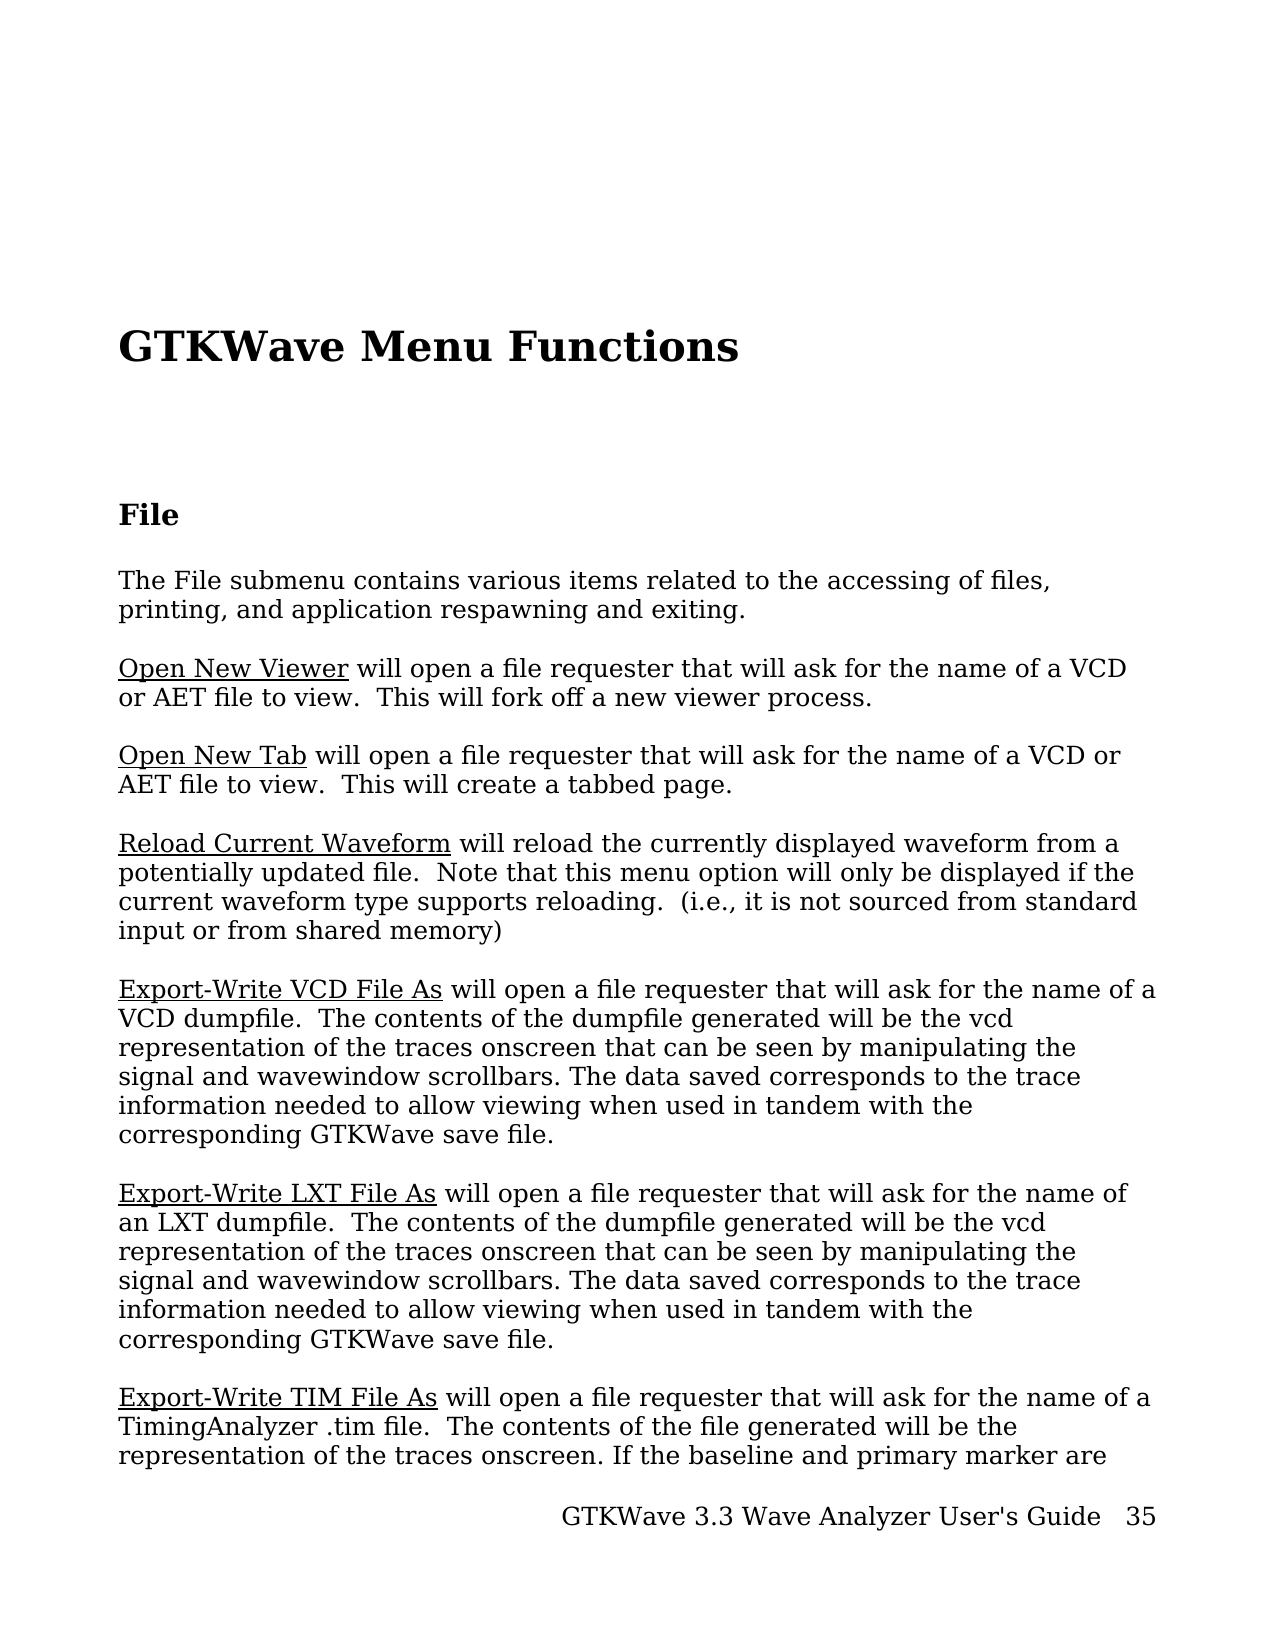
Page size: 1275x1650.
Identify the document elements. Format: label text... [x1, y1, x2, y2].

subtitle GTKWave Menu Functions [118, 322, 1157, 371]
text Export-Write VCD File As will open a file requester that will ask for the name of a VCD dumpfile. The contents of the dumpfile generated will be the vcd representation of the traces onscreen that can be seen by manipulating the signal and wavewindow scrollbars. The data saved corresponds to the trace information needed to allow viewing when used in tandem with the corresponding GTKWave save file. [118, 975, 1157, 1150]
text Export-Write TIM File As will open a file requester that will ask for the name of a TimingAnalyzer .tim file. The contents of the file generated will be the representation of the traces onscreen. If the baseline and primary marker are [118, 1383, 1157, 1471]
text Export-Write LXT File As will open a file requester that will ask for the name of an LXT dumpfile. The contents of the dumpfile generated will be the vcd representation of the traces onscreen that can be seen by manipulating the signal and wavewindow scrollbars. The data saved corresponds to the trace information needed to allow viewing when used in tandem with the corresponding GTKWave save file. [118, 1179, 1157, 1354]
text The File submenu contains various items related to the accessing of files, printing, and application respawning and exiting. [118, 566, 1157, 625]
subtitle File [118, 498, 1157, 532]
text Open New Tab will open a file requester that will ask for the name of a VCD or AET file to view. This will create a tabbed page. [118, 741, 1157, 800]
text Open New Viewer will open a file requester that will ask for the name of a VCD or AET file to view. This will fork off a new viewer process. [118, 654, 1157, 712]
text Reload Current Waveform will reload the currently displayed waveform from a potentially updated file. Note that this menu option will only be displayed if the current waveform type supports reloading. (i.e., it is not sourced from standard input or from shared memory) [118, 829, 1157, 946]
